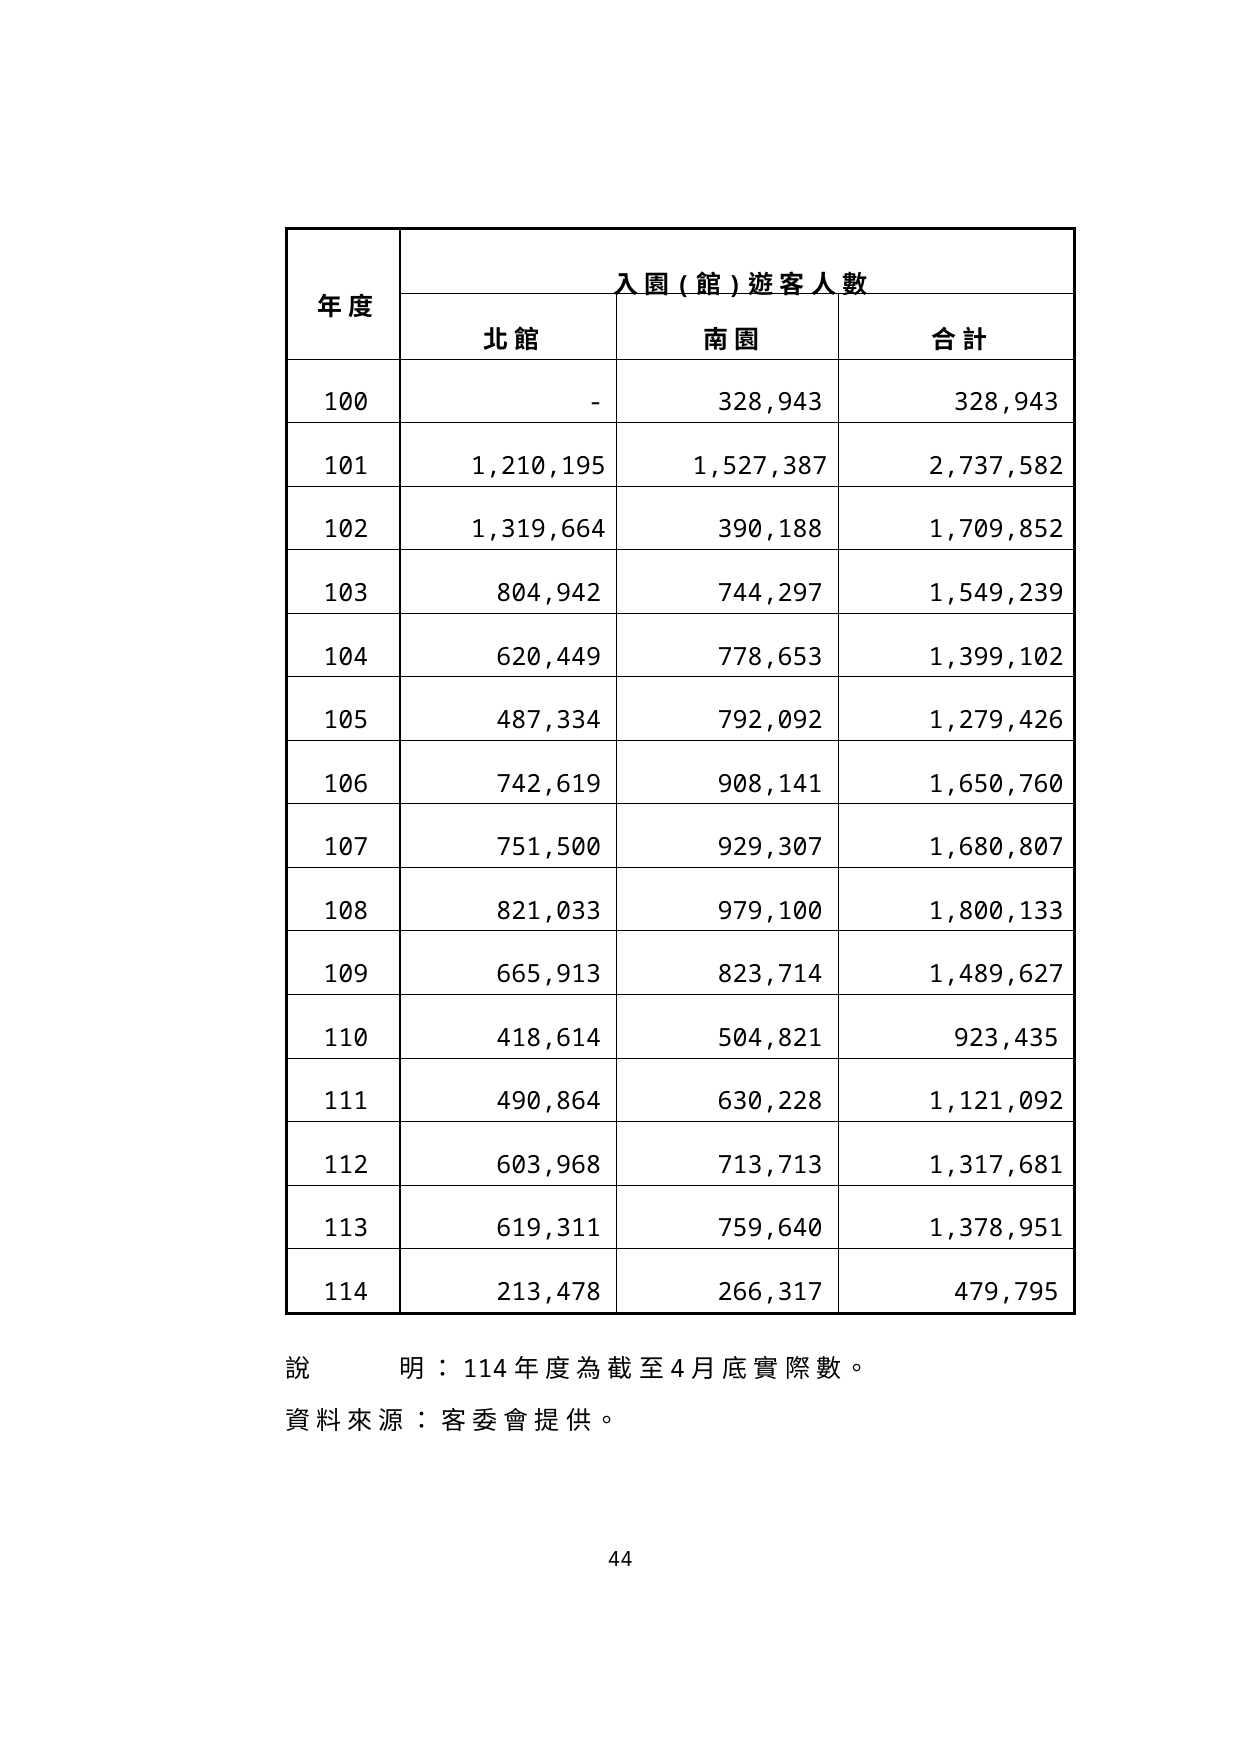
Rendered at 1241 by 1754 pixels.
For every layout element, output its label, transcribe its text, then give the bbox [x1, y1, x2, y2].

table_cell 108 [288, 868, 399, 930]
text 資料來源：客委會提供。 [236, 1377, 1063, 1440]
table_cell 328,943 [839, 360, 1073, 422]
table_cell 1,279,426 [839, 677, 1073, 740]
table_cell 504,821 [617, 995, 838, 1057]
table_cell 418,614 [401, 995, 616, 1057]
table_cell 390,188 [617, 487, 838, 549]
table_cell 105 [288, 677, 399, 740]
table_cell 1,650,760 [839, 741, 1073, 803]
table_cell 742,619 [401, 741, 616, 803]
table_cell 106 [288, 741, 399, 803]
table_cell 804,942 [401, 550, 616, 613]
table_cell 1,800,133 [839, 868, 1073, 930]
table_cell 104 [288, 614, 399, 676]
table_cell 266,317 [617, 1249, 838, 1312]
table_cell 213,478 [401, 1249, 616, 1312]
table_cell 603,968 [401, 1122, 616, 1184]
table_cell 1,378,951 [839, 1186, 1073, 1248]
table_cell 1,680,807 [839, 804, 1073, 867]
table_cell 1,527,387 [617, 423, 838, 486]
table_cell 1,210,195 [401, 423, 616, 486]
table_cell 487,334 [401, 677, 616, 740]
table_cell 328,943 [617, 360, 838, 422]
table_cell 490,864 [401, 1059, 616, 1121]
table_cell 713,713 [617, 1122, 838, 1184]
table_cell 979,100 [617, 868, 838, 930]
table_cell 107 [288, 804, 399, 867]
table_cell 620,449 [401, 614, 616, 676]
table_cell 1,319,664 [401, 487, 616, 549]
table_cell 665,913 [401, 931, 616, 994]
table_cell 778,653 [617, 614, 838, 676]
table_cell 792,092 [617, 677, 838, 740]
table_cell 南園 [617, 294, 838, 358]
table_cell 114 [288, 1249, 399, 1312]
table_cell 1,549,239 [839, 550, 1073, 613]
table_cell 1,399,102 [839, 614, 1073, 676]
table_cell 908,141 [617, 741, 838, 803]
table_cell 2,737,582 [839, 423, 1073, 486]
table_cell 合計 [839, 294, 1073, 358]
table_header 入園(館)遊客人數 [401, 230, 1073, 293]
table_cell 821,033 [401, 868, 616, 930]
table_cell 751,500 [401, 804, 616, 867]
table_cell 479,795 [839, 1249, 1073, 1312]
table_cell - [401, 360, 616, 422]
table_cell 113 [288, 1186, 399, 1248]
table_cell 1,709,852 [839, 487, 1073, 549]
table_header 年度 [288, 230, 399, 358]
table_cell 102 [288, 487, 399, 549]
table_cell 744,297 [617, 550, 838, 613]
table_cell 630,228 [617, 1059, 838, 1121]
table_cell 823,714 [617, 931, 838, 994]
table_cell 112 [288, 1122, 399, 1184]
table_cell 929,307 [617, 804, 838, 867]
table_cell 1,317,681 [839, 1122, 1073, 1184]
table_cell 109 [288, 931, 399, 994]
table_cell 759,640 [617, 1186, 838, 1248]
table_cell 北館 [401, 294, 616, 358]
table_cell 1,489,627 [839, 931, 1073, 994]
table_cell 101 [288, 423, 399, 486]
table_cell 923,435 [839, 995, 1073, 1057]
table_cell 100 [288, 360, 399, 422]
table_cell 1,121,092 [839, 1059, 1073, 1121]
table_cell 110 [288, 995, 399, 1057]
table_cell 103 [288, 550, 399, 613]
table_cell 619,311 [401, 1186, 616, 1248]
table_cell 111 [288, 1059, 399, 1121]
text 說 明：114年度為截至4月底實際數。 [236, 1315, 1063, 1377]
